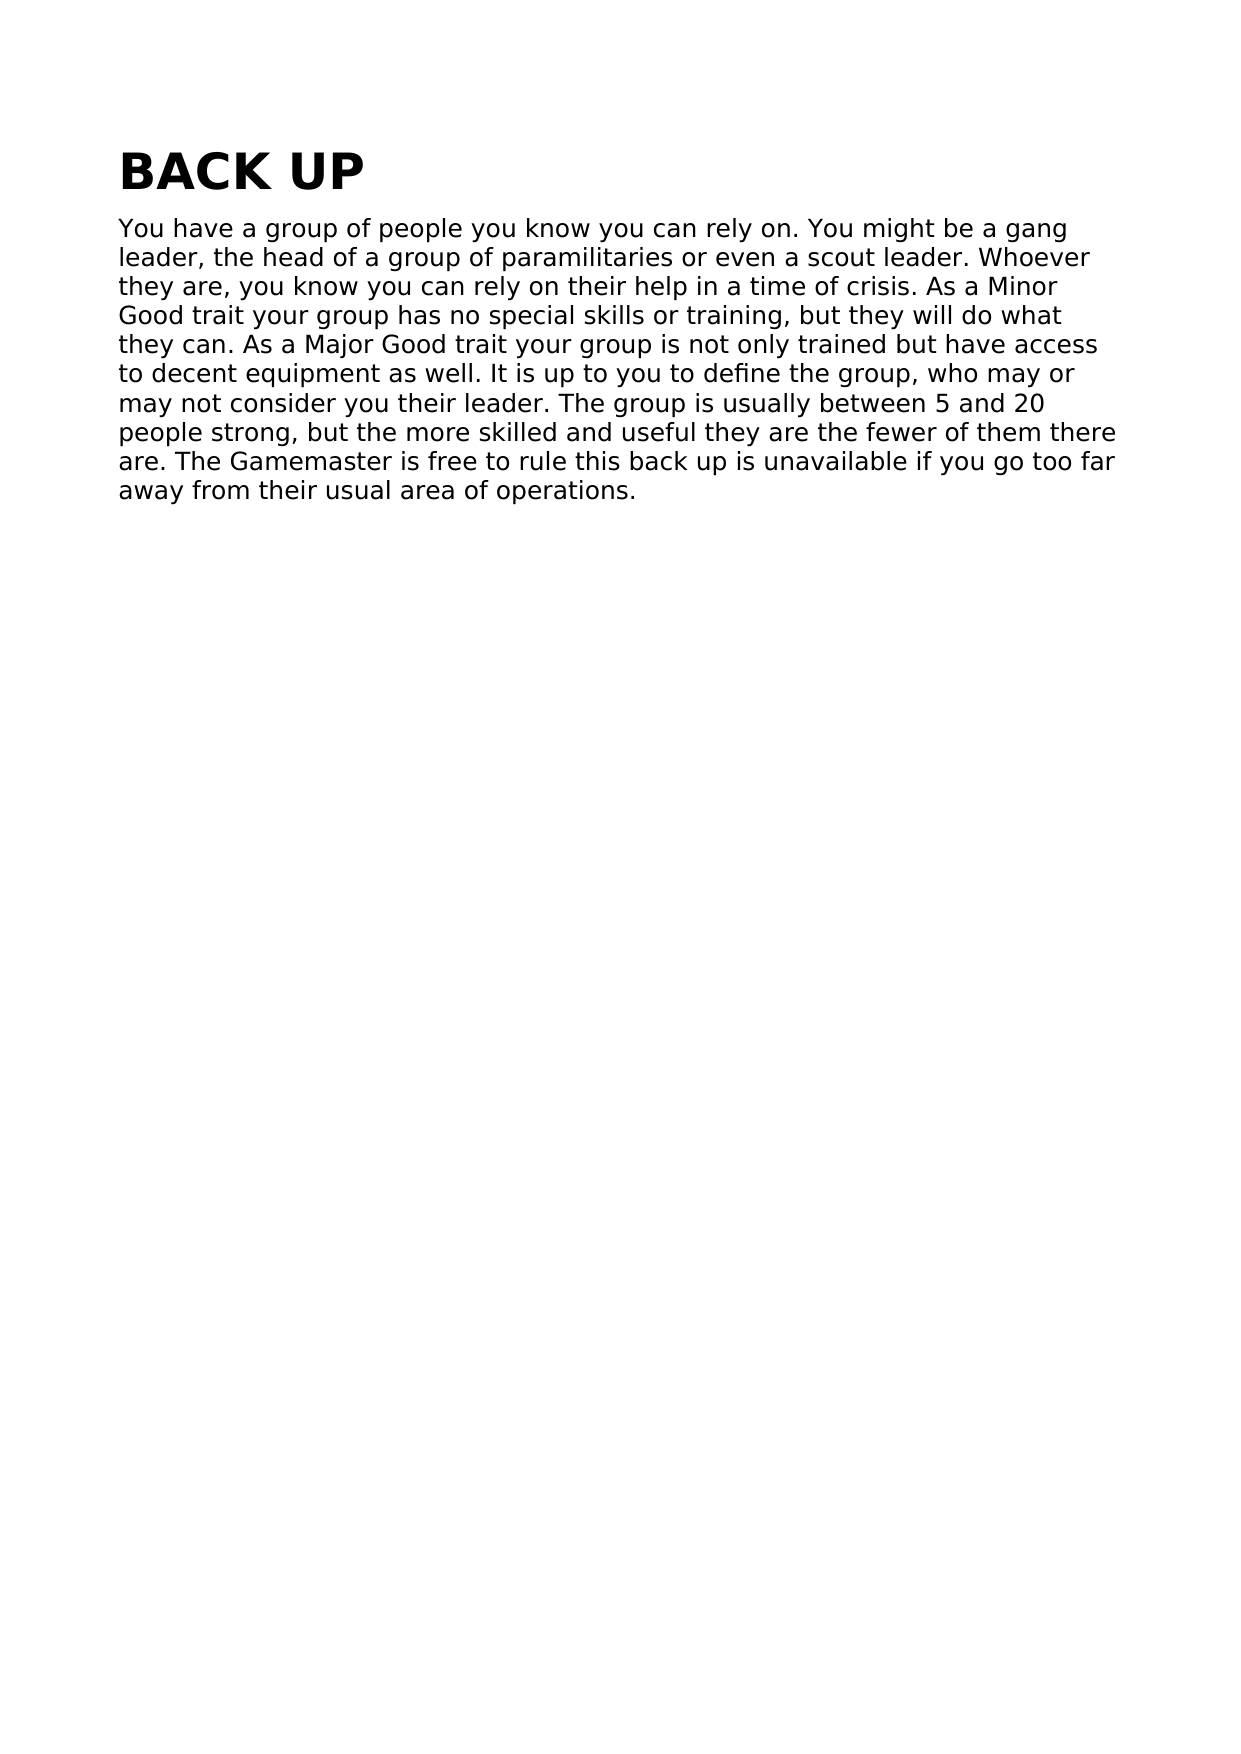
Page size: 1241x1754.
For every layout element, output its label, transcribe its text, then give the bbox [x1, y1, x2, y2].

subtitle BACK UP [118, 143, 1122, 201]
text You have a group of people you know you can rely on. You might be a gang leader, the head of a group of paramilitaries or even a scout leader. Whoever they are, you know you can rely on their help in a time of crisis. As a Minor Good trait your group has no special skills or training, but they will do what they can. As a Major Good trait your group is not only trained but have access to decent equipment as well. It is up to you to define the group, who may or may not consider you their leader. The group is usually between 5 and 20 people strong, but the more skilled and useful they are the fewer of them there are. The Gamemaster is free to rule this back up is unavailable if you go too far away from their usual area of operations. [118, 214, 1122, 506]
